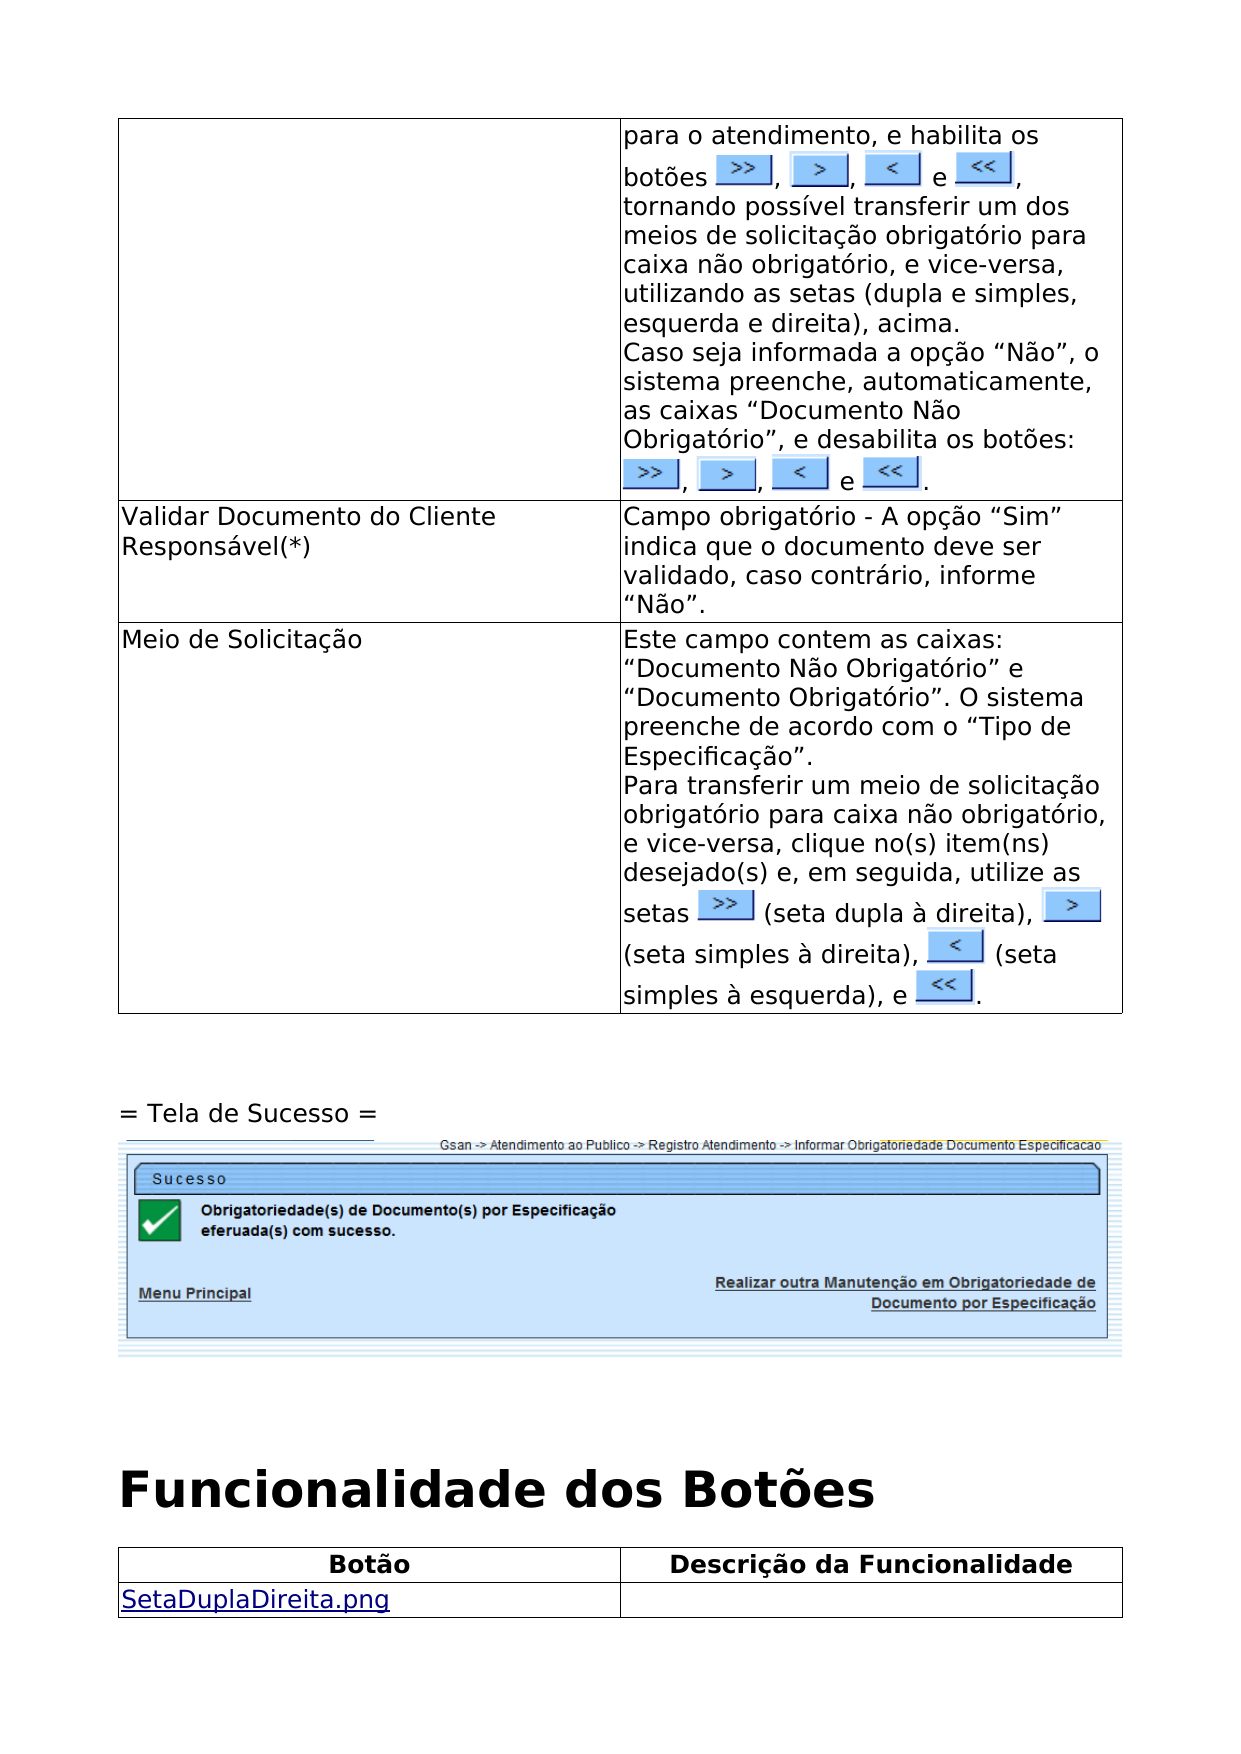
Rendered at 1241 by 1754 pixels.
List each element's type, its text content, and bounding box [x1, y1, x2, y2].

picture [789, 151, 849, 187]
picture [696, 456, 757, 491]
picture [862, 456, 922, 491]
picture [772, 454, 832, 491]
table_cell Este campo contem as caixas: “Documento Não Obrigatório” e “Documento Obrigatório”. O sistema preenche de acordo com o “Tipo de Especificação”. Para transferir um meio de solicitação obrigatório para caixa não obrigatório, e vice-versa, clique no(s) item(ns) desejado(s) e, em seguida, utilize as setas (seta dupla à direita), (seta simples à direita), (seta simples à esquerda), e . [621, 623, 1122, 1013]
picture [927, 927, 987, 964]
table_cell Campo obrigatório - A opção “Sim” indica que o documento deve ser validado, caso contrário, informe “Não”. [621, 501, 1122, 622]
table_header Botão [119, 1548, 620, 1582]
table_cell Validar Documento do Cliente Responsável(*) [119, 501, 620, 622]
picture [955, 151, 1015, 187]
table_cell SetaDuplaDireita.png [119, 1583, 620, 1617]
table_cell para o atendimento, e habilita os botões , , e , tornando possível transferir um dos meios de solicitação obrigatório para caixa não obrigatório, e vice-versa, utilizando as setas (dupla e simples, esquerda e direita), acima. Caso seja informada a opção “Não”, o sistema preenche, automaticamente, as caixas “Documento Não Obrigatório”, e desabilita os botões: , , e . [621, 119, 1122, 499]
picture [622, 459, 681, 491]
picture [1041, 887, 1102, 922]
table_cell Meio de Solicitação [119, 623, 620, 1013]
picture [715, 155, 774, 187]
picture [697, 890, 756, 922]
text = Tela de Sucesso = [118, 1099, 1122, 1128]
subtitle Funcionalidade dos Botões [118, 1461, 1122, 1520]
table_cell [621, 1583, 1122, 1617]
table_header Descrição da Funcionalidade [621, 1548, 1122, 1582]
table_cell [119, 119, 620, 499]
picture [915, 969, 976, 1005]
picture [118, 1140, 1123, 1360]
picture [864, 150, 924, 187]
